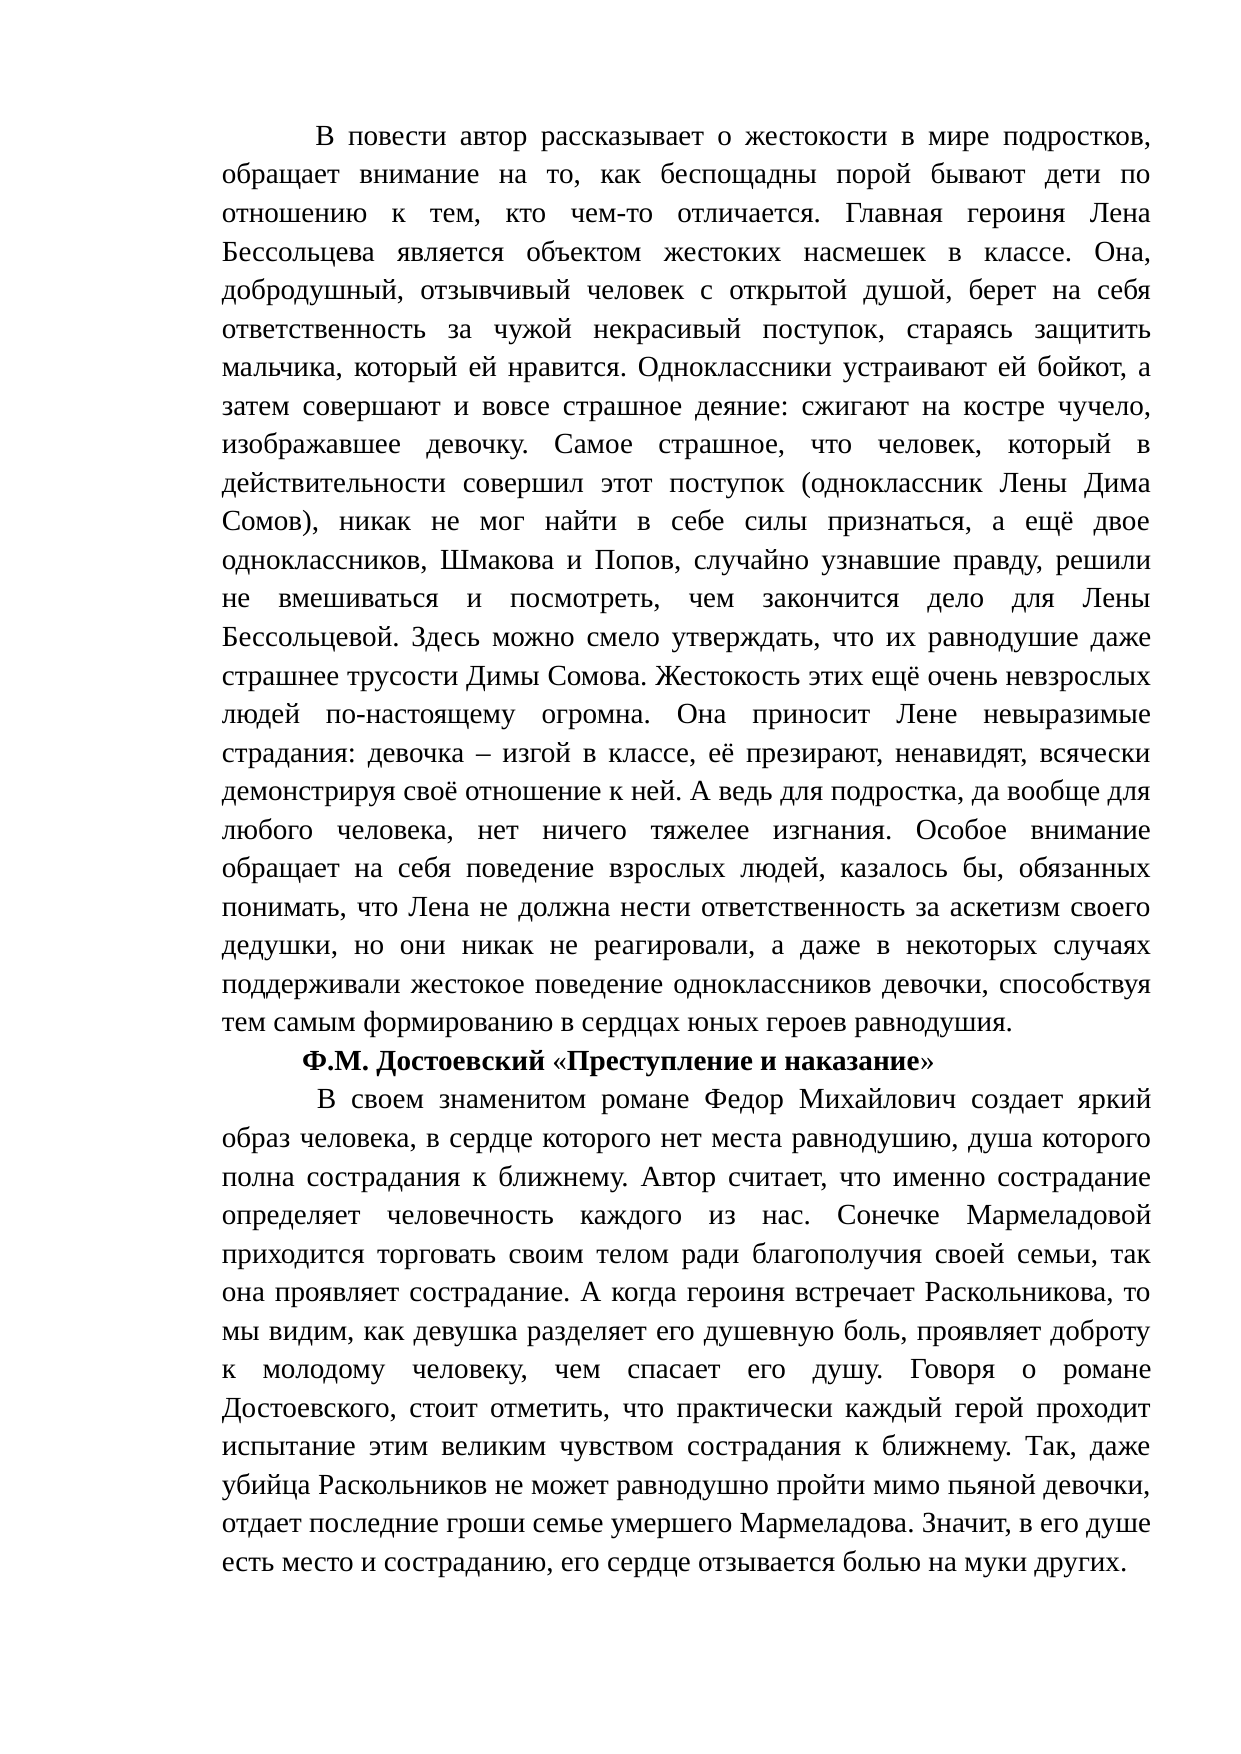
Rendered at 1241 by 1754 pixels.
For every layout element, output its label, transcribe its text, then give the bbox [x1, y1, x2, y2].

text В повести автор рассказывает о жестокости в мире подростков, обращает внимание на то, как беспощадны порой бывают дети по отношению к тем, кто чем-то отличается. Главная героиня Лена Бессольцева является объектом жестоких насмешек в классе. Она, добродушный, отзывчивый человек с открытой душой, берет на себя ответственность за чужой некрасивый поступок, стараясь защитить мальчика, который ей нравится. Одноклассники устраивают ей бойкот, а затем совершают и вовсе страшное деяние: сжигают на костре чучело, изображавшее девочку. Самое страшное, что человек, который в действительности совершил этот поступок (одноклассник Лены Дима Сомов), никак не мог найти в себе силы признаться, а ещё двое одноклассников, Шмакова и Попов, случайно узнавшие правду, решили не вмешиваться и посмотреть, чем закончится дело для Лены Бессольцевой. Здесь можно смело утверждать, что их равнодушие даже страшнее трусости Димы Сомова. Жестокость этих ещё очень невзрослых людей по-настоящему огромна. Она приносит Лене невыразимые страдания: девочка – изгой в классе, её презирают, ненавидят, всячески демонстрируя своё отношение к ней. А ведь для подростка, да вообще для любого человека, нет ничего тяжелее изгнания. Особое внимание обращает на себя поведение взрослых людей, казалось бы, обязанных понимать, что Лена не должна нести ответственность за аскетизм своего дедушки, но они никак не реагировали, а даже в некоторых случаях поддерживали жестокое поведение одноклассников девочки, способствуя тем самым формированию в сердцах юных героев равнодушия. [222, 118, 1152, 1038]
text Ф.М. Достоевский «Преступление и наказание» [222, 1043, 1152, 1077]
text В своем знаменитом романе Федор Михайлович создает яркий образ человека, в сердце которого нет места равнодушию, душа которого полна сострадания к ближнему. Автор считает, что именно сострадание определяет человечность каждого из нас. Сонечке Мармеладовой приходится торговать своим телом ради благополучия своей семьи, так она проявляет сострадание. А когда героиня встречает Раскольникова, то мы видим, как девушка разделяет его душевную боль, проявляет доброту к молодому человеку, чем спасает его душу. Говоря о романе Достоевского, стоит отметить, что практически каждый герой проходит испытание этим великим чувством сострадания к ближнему. Так, даже убийца Раскольников не может равнодушно пройти мимо пьяной девочки, отдает последние гроши семье умершего Мармеладова. Значит, в его душе есть место и состраданию, его сердце отзывается болью на муки других. [222, 1082, 1152, 1578]
